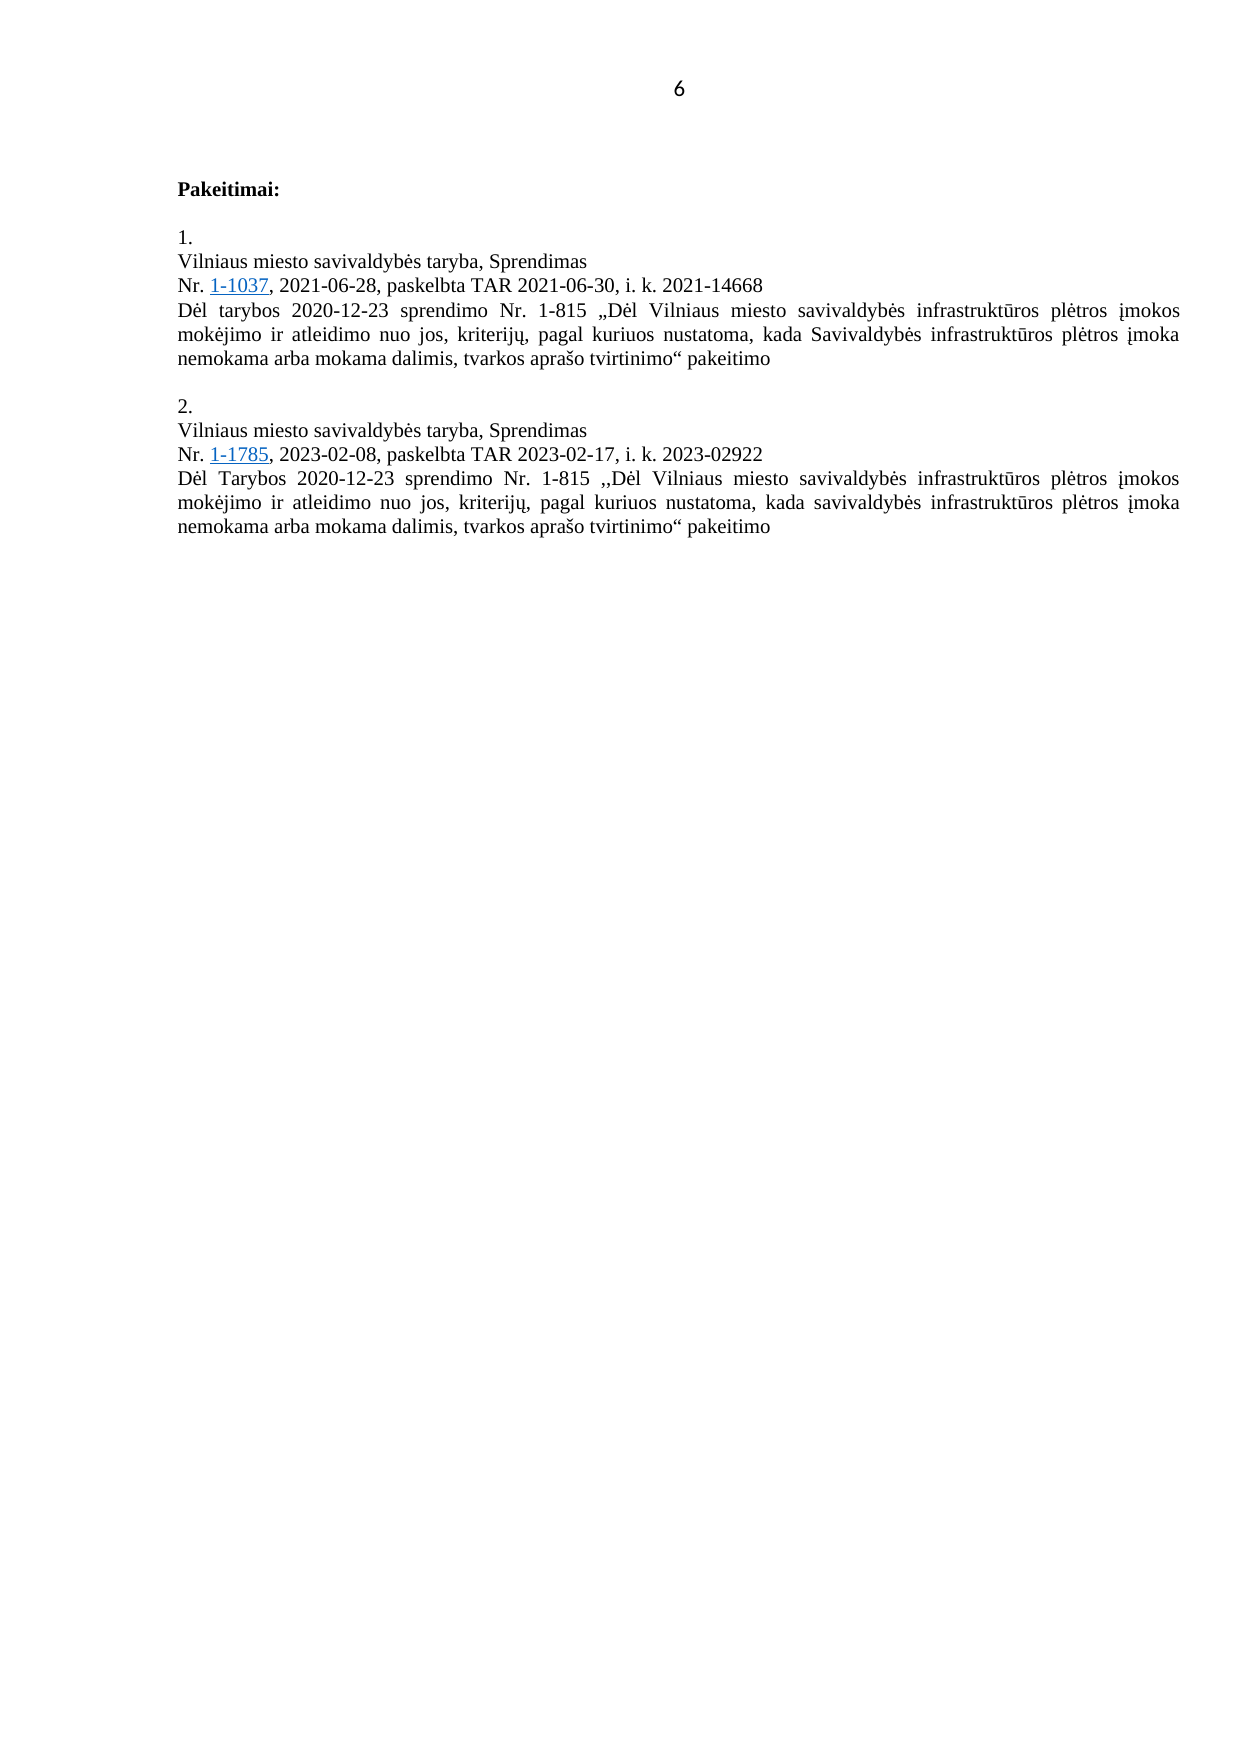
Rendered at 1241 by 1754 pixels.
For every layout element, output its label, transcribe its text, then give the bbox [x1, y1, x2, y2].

text Pakeitimai: [177, 177, 1181, 201]
text Vilniaus miesto savivaldybės taryba, Sprendimas [177, 418, 1181, 442]
text Vilniaus miesto savivaldybės taryba, Sprendimas [177, 249, 1181, 273]
text Dėl tarybos 2020-12-23 sprendimo Nr. 1-815 „Dėl Vilniaus miesto savivaldybės infrastruktūros plėtros įmokos mokėjimo ir atleidimo nuo jos, kriterijų, pagal kuriuos nustatoma, kada Savivaldybės infrastruktūros plėtros įmoka nemokama arba mokama dalimis, tvarkos aprašo tvirtinimo“ pakeitimo [177, 297, 1181, 370]
text 1. [177, 225, 1181, 249]
text Nr. 1-1785, 2023-02-08, paskelbta TAR 2023-02-17, i. k. 2023-02922 [177, 442, 1181, 466]
text Dėl Tarybos 2020-12-23 sprendimo Nr. 1-815 ,,Dėl Vilniaus miesto savivaldybės infrastruktūros plėtros įmokos mokėjimo ir atleidimo nuo jos, kriterijų, pagal kuriuos nustatoma, kada savivaldybės infrastruktūros plėtros įmoka nemokama arba mokama dalimis, tvarkos aprašo tvirtinimo“ pakeitimo [177, 466, 1181, 538]
text Nr. 1-1037, 2021-06-28, paskelbta TAR 2021-06-30, i. k. 2021-14668 [177, 273, 1181, 297]
text 2. [177, 394, 1181, 418]
